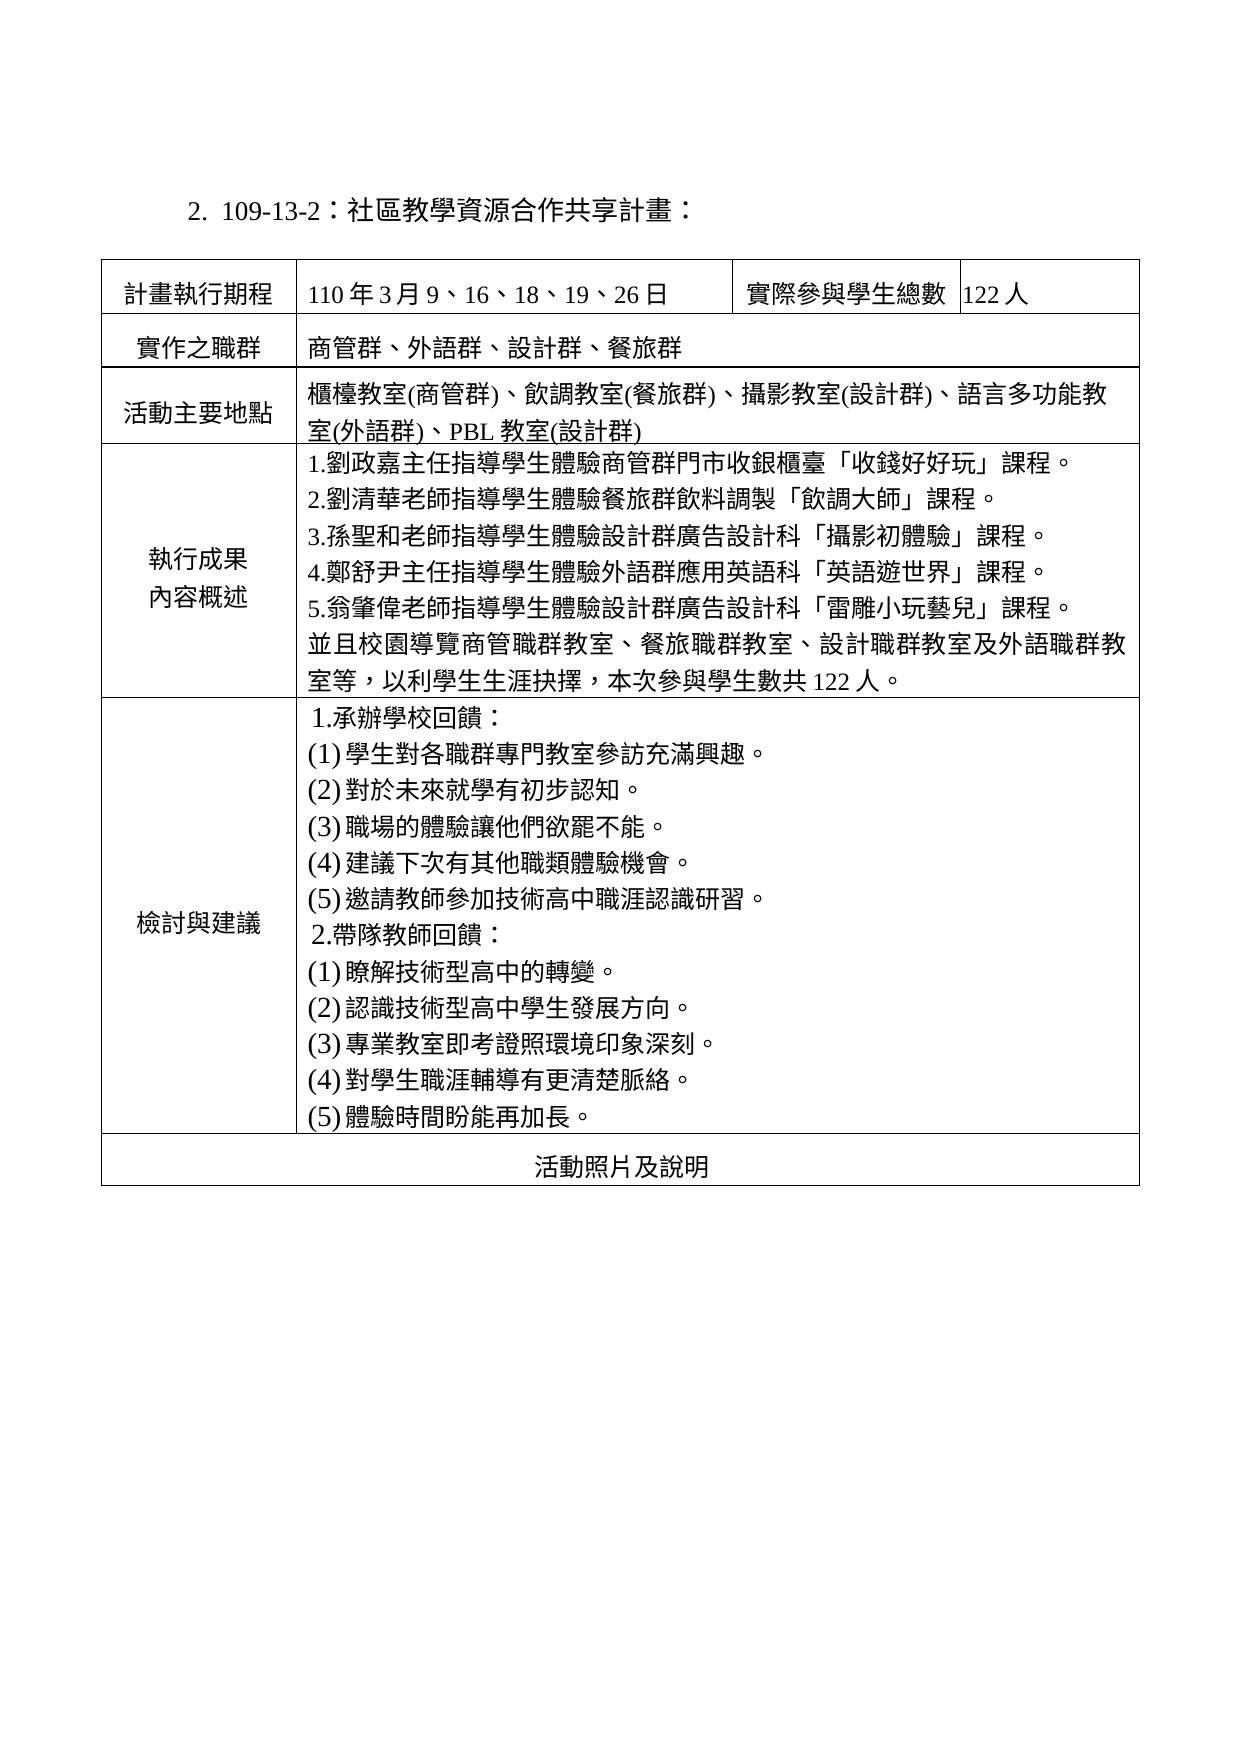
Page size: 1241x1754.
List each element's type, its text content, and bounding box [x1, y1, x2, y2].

table_cell 活動照片及說明 [102, 1134, 1139, 1185]
table_cell 實作之職群 [102, 314, 296, 366]
table_cell 承辦學校回饋： 學生對各職群專門教室參訪充滿興趣。 對於未來就學有初步認知。 職場的體驗讓他們欲罷不能。 建議下次有其他職類體驗機會。 邀請教師參加技術高中職涯認識研習。 帶隊教師回饋： 瞭解技術型高中的轉變。 認識技術型高中學生發展方向。 專業教室即考證照環境印象深刻。 對學生職涯輔導有更清楚脈絡。 體驗時間盼能再加長。 [297, 698, 1139, 1133]
table_header 110年3月9、16、18、19、26日 [297, 260, 732, 313]
table_cell 劉政嘉主任指導學生體驗商管群門市收銀櫃臺「收錢好好玩」課程。 2.劉清華老師指導學生體驗餐旅群飲料調製「飲調大師」課程。 3.孫聖和老師指導學生體驗設計群廣告設計科「攝影初體驗」課程。 4.鄭舒尹主任指導學生體驗外語群應用英語科「英語遊世界」課程。 5.翁肇偉老師指導學生體驗設計群廣告設計科「雷雕小玩藝兒」課程。 並且校園導覽商管職群教室、餐旅職群教室、設計職群教室及外語職群教室等，以利學生生涯抉擇，本次參與學生數共122人。 [297, 444, 1139, 697]
table_cell 櫃檯教室(商管群)、飲調教室(餐旅群)、攝影教室(設計群)、語言多功能教室(外語群)、PBL教室(設計群) [297, 368, 1139, 442]
table_header 122人 [961, 260, 1139, 313]
table_header 計畫執行期程 [102, 260, 296, 313]
table_cell 商管群、外語群、設計群、餐旅群 [297, 314, 1139, 366]
text 2. 109-13-2：社區教學資源合作共享計畫： [187, 164, 1053, 239]
table_header 實際參與學生總數 [733, 260, 960, 313]
table_cell 活動主要地點 [102, 368, 296, 442]
table_cell 執行成果 內容概述 [102, 444, 296, 697]
table_cell 檢討與建議 [102, 698, 296, 1133]
